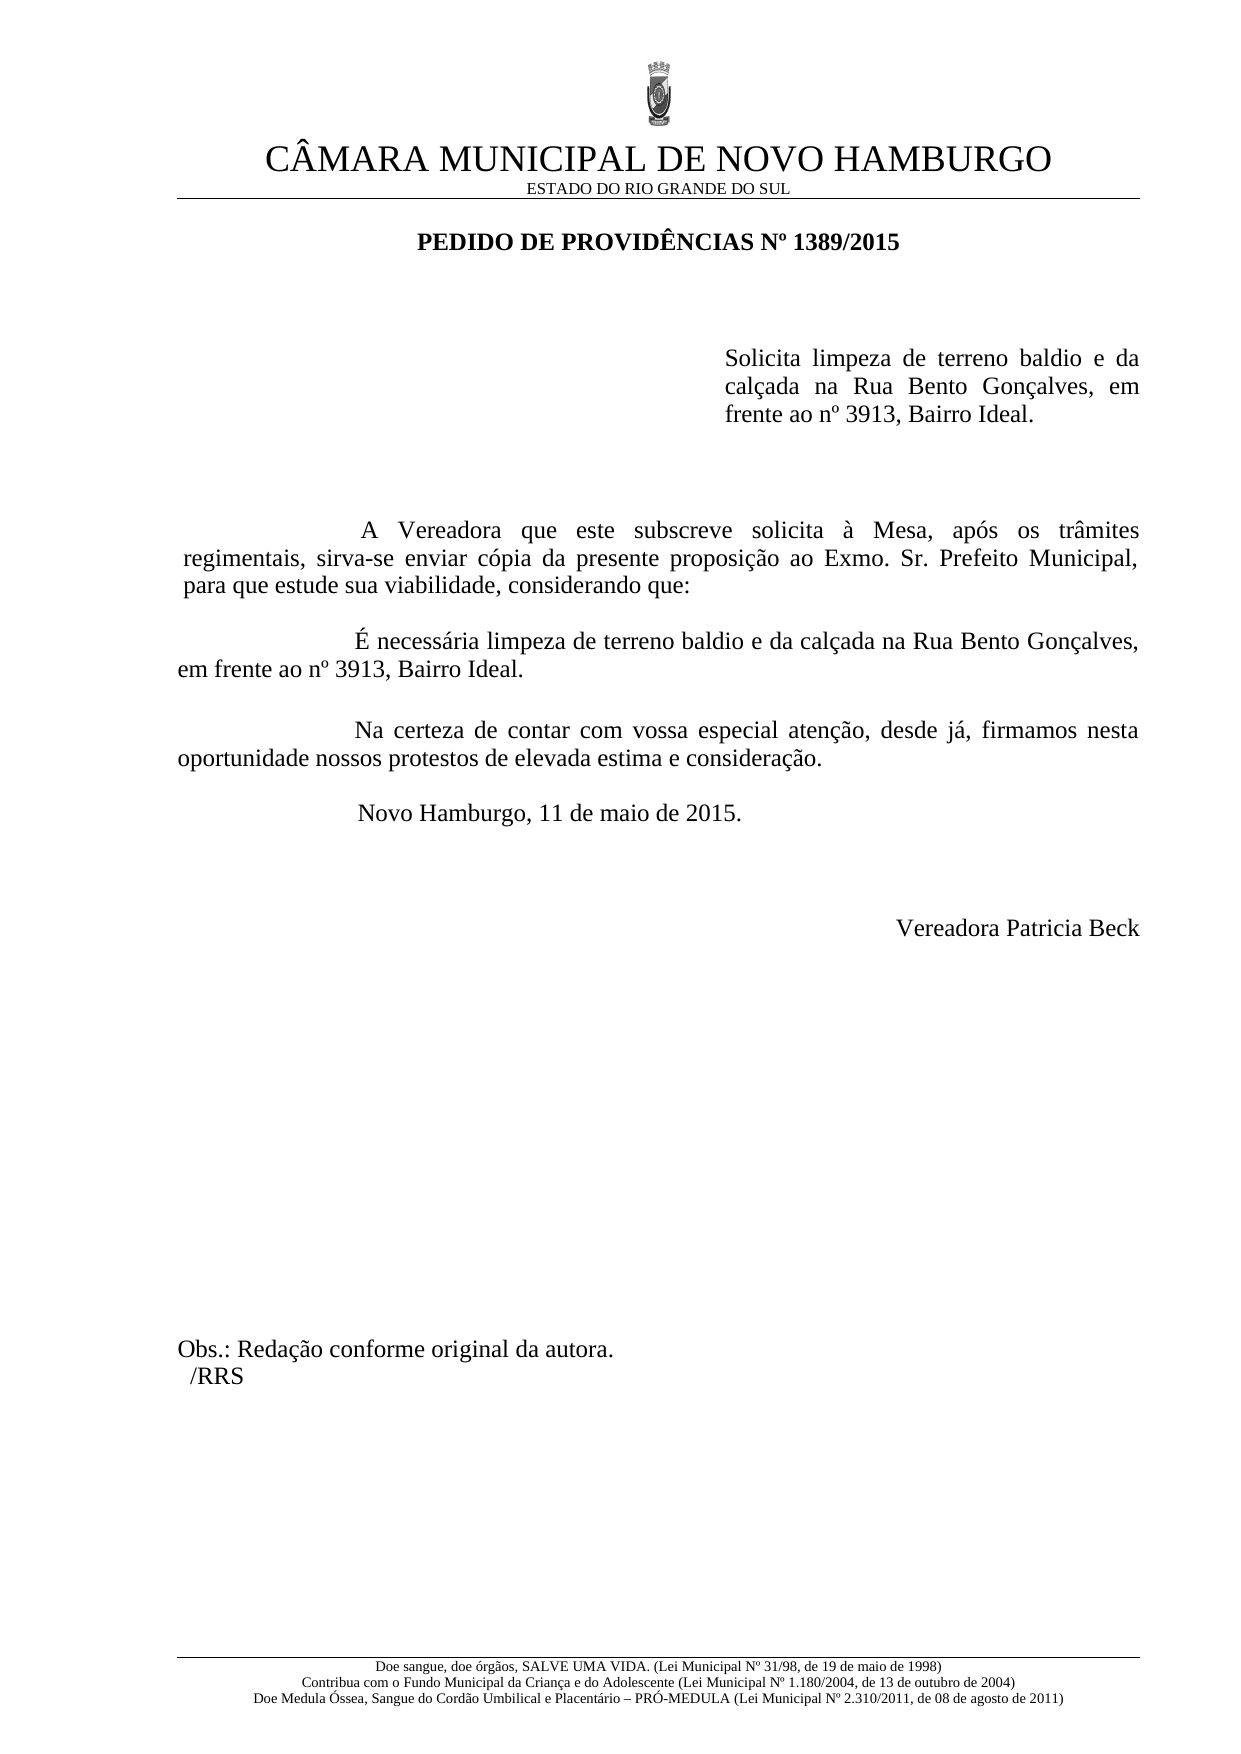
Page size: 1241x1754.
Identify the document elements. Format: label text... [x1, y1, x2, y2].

text Novo Hamburgo, 11 de maio de 2015. [177, 799, 1140, 827]
text PEDIDO DE PROVIDÊNCIAS Nº 1389/2015 [177, 228, 1140, 256]
text /RRS [190, 1362, 1140, 1390]
list Solicita limpeza de terreno baldio e da calçada na Rua Bento Gonçalves, em frente ao nº 3913, Bairro Ideal. [687, 344, 1140, 428]
text A Vereadora que este subscreve solicita à Mesa, após os trâmites regimentais, sirva-se enviar cópia da presente proposição ao Exmo. Sr. Prefeito Municipal, para que estude sua viabilidade, considerando que: [183, 516, 1140, 599]
text Na certeza de contar com vossa especial atenção, desde já, firmamos nesta oportunidade nossos protestos de elevada estima e consideração. [177, 716, 1140, 772]
text É necessária limpeza de terreno baldio e da calçada na Rua Bento Gonçalves, em frente ao nº 3913, Bairro Ideal. [177, 627, 1140, 682]
text Obs.: Redação conforme original da autora. [177, 1335, 1140, 1362]
text Vereadora Patricia Beck [177, 914, 1140, 941]
